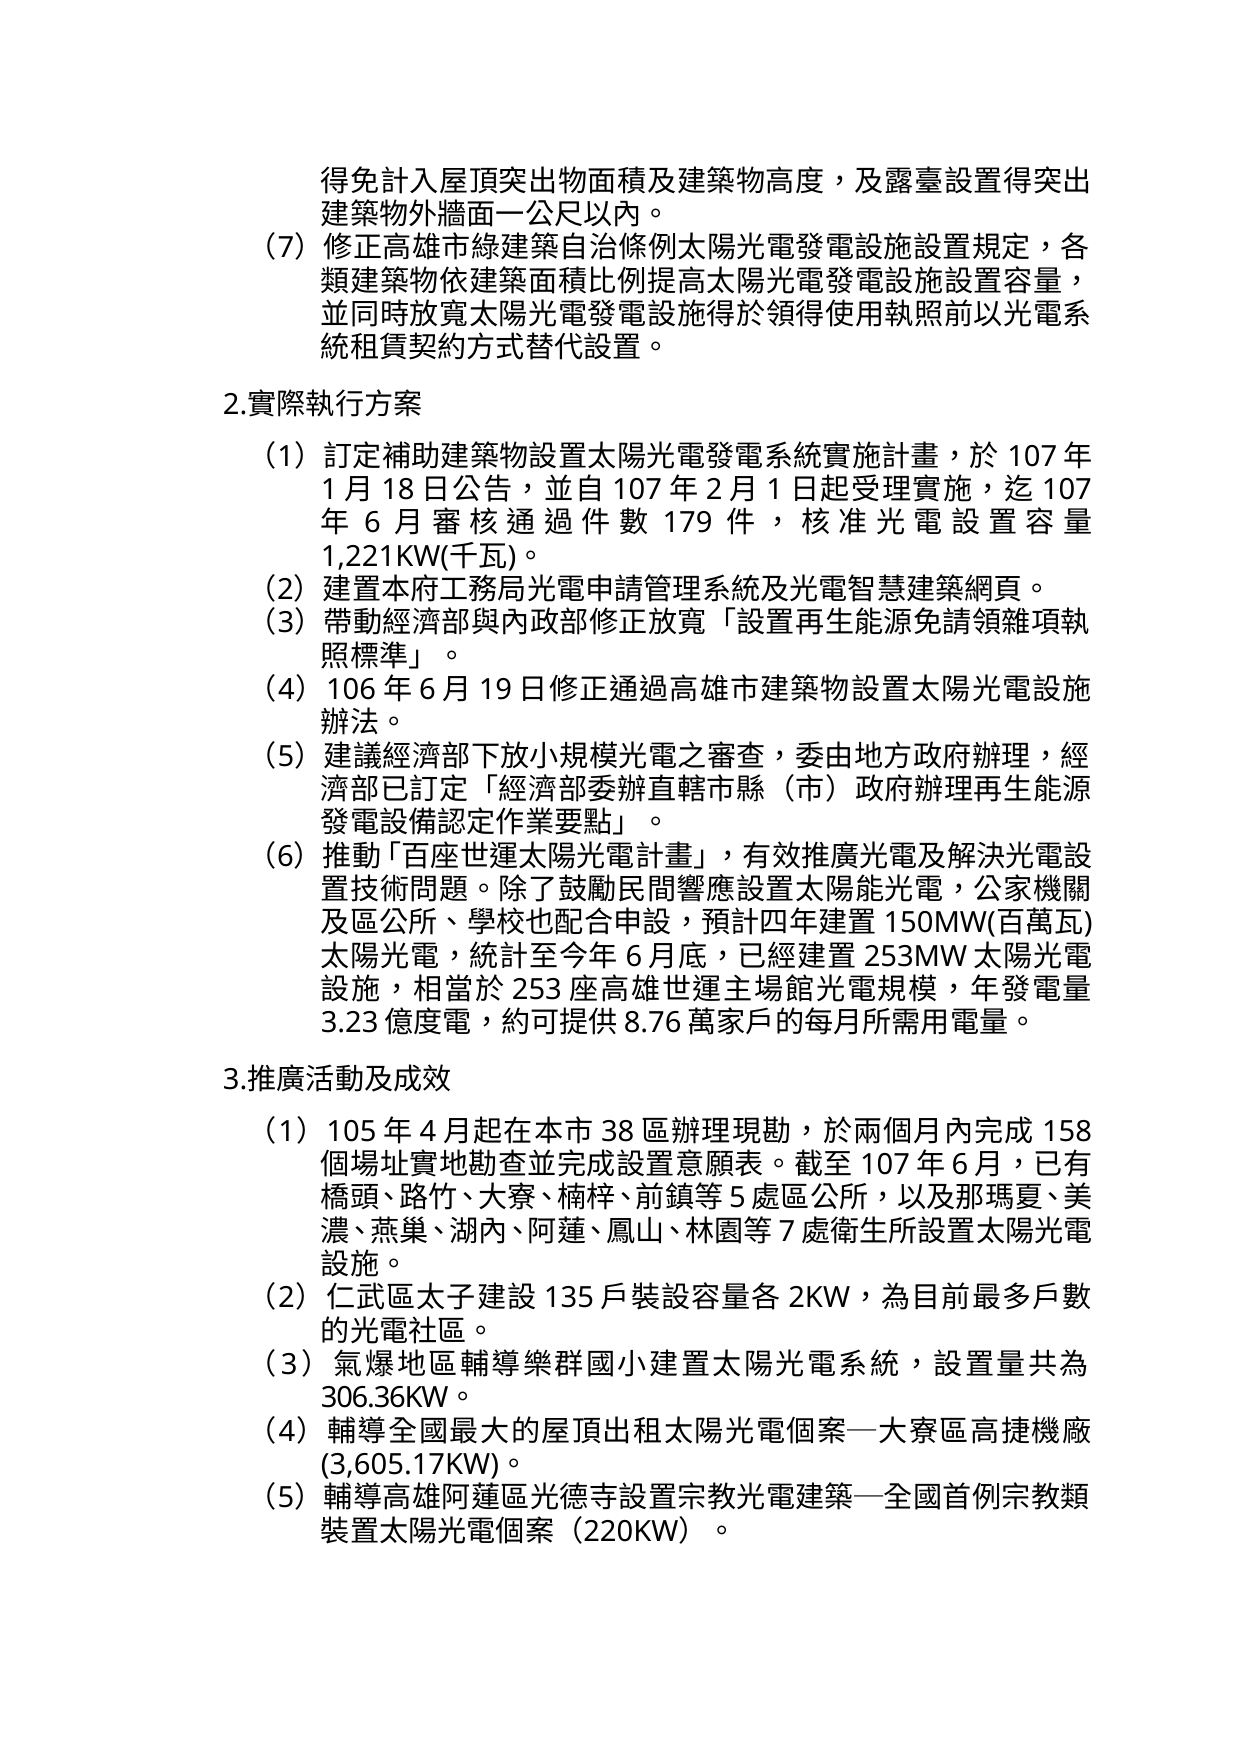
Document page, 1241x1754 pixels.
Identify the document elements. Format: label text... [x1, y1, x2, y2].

text （3）帶動經濟部與內政部修正放寬「設置再生能源免請領雜項執照標準」。 [248, 606, 1092, 673]
text 得免計入屋頂突出物面積及建築物高度，及露臺設置得突出建築物外牆面一公尺以內。 [248, 164, 1092, 231]
text （5）建議經濟部下放小規模光電之審查，委由地方政府辦理，經濟部已訂定「經濟部委辦直轄市縣（市）政府辦理再生能源發電設備認定作業要點」。 [248, 739, 1092, 839]
text （2）仁武區太子建設135戶裝設容量各2KW，為目前最多戶數的光電社區。 [248, 1281, 1092, 1348]
text 2.實際執行方案 [223, 364, 1092, 439]
text 3.推廣活動及成效 [223, 1039, 1092, 1114]
text （5）輔導高雄阿蓮區光德寺設置宗教光電建築─全國首例宗教類裝置太陽光電個案（220KW）。 [248, 1481, 1092, 1548]
text （4）輔導全國最大的屋頂出租太陽光電個案─大寮區高捷機廠(3,605.17KW)。 [248, 1414, 1092, 1481]
text （4）106年6月19日修正通過高雄市建築物設置太陽光電設施辦法。 [248, 673, 1092, 739]
text （7）修正高雄市綠建築自治條例太陽光電發電設施設置規定，各類建築物依建築面積比例提高太陽光電發電設施設置容量，並同時放寬太陽光電發電設施得於領得使用執照前以光電系統租賃契約方式替代設置。 [248, 231, 1092, 364]
text （1）105年4月起在本市38區辦理現勘，於兩個月內完成158個場址實地勘查並完成設置意願表。截至107年6月，已有橋頭、路竹、大寮、楠梓、前鎮等5處區公所，以及那瑪夏、美濃、燕巢、湖內、阿蓮、鳳山、林園等7處衛生所設置太陽光電設施。 [248, 1114, 1092, 1281]
text （2）建置本府工務局光電申請管理系統及光電智慧建築網頁。 [248, 573, 1092, 606]
text （6）推動「百座世運太陽光電計畫」，有效推廣光電及解決光電設置技術問題。除了鼓勵民間響應設置太陽能光電，公家機關及區公所、學校也配合申設，預計四年建置150MW(百萬瓦)太陽光電，統計至今年6月底，已經建置253MW太陽光電設施，相當於253座高雄世運主場館光電規模，年發電量3.23億度電，約可提供8.76萬家戶的每月所需用電量。 [248, 839, 1092, 1039]
text （3）氣爆地區輔導樂群國小建置太陽光電系統，設置量共為306.36KW。 [248, 1348, 1092, 1414]
text （1）訂定補助建築物設置太陽光電發電系統實施計畫，於107年1月18日公告，並自107年2月1日起受理實施，迄107年6月審核通過件數179件，核准光電設置容量1,221KW(千瓦)。 [248, 439, 1092, 573]
